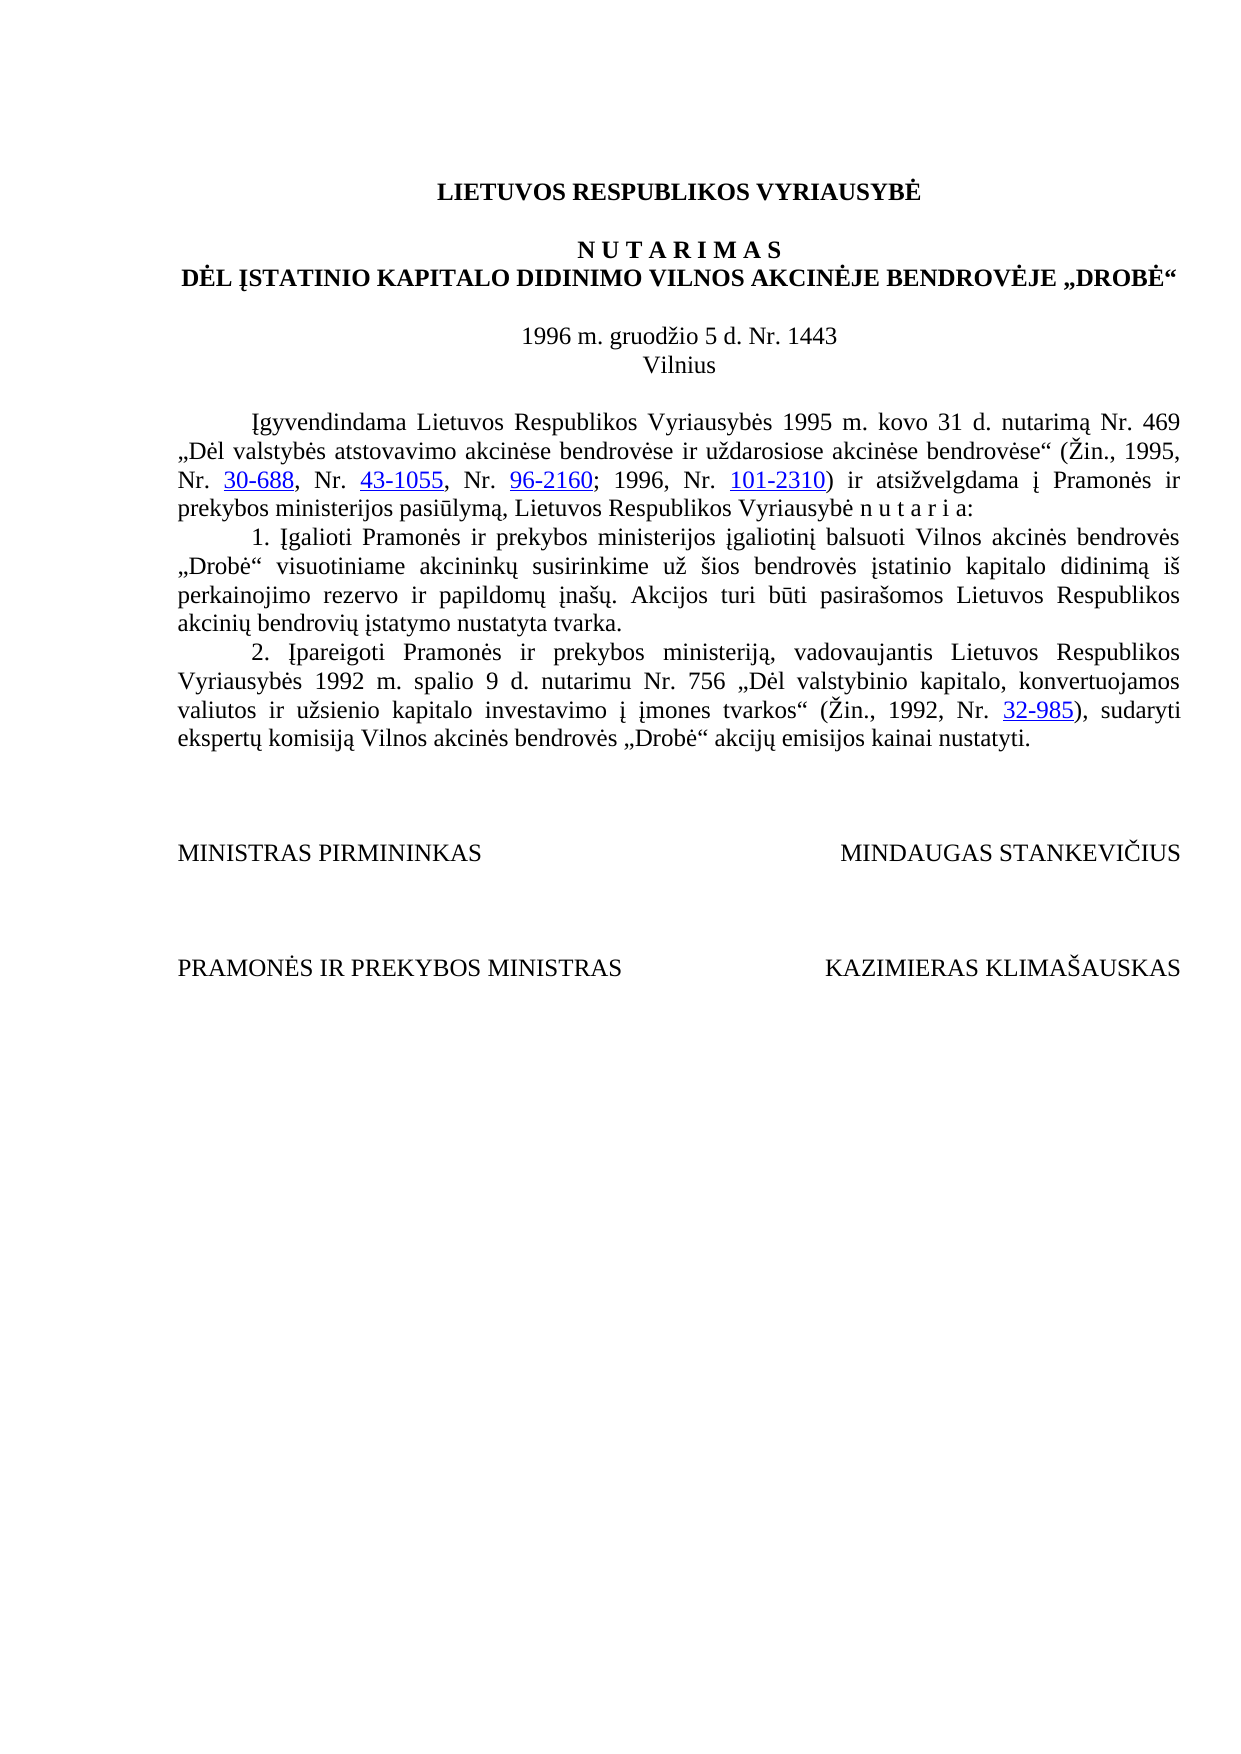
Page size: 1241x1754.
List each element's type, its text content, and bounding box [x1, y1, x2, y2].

text 1996 m. gruodžio 5 d. Nr. 1443 [177, 321, 1181, 350]
text Įgyvendindama Lietuvos Respublikos Vyriausybės 1995 m. kovo 31 d. nutarimą Nr. 469 „Dėl valstybės atstovavimo akcinėse bendrovėse ir uždarosiose akcinėse bendrovėse“ (Žin., 1995, Nr. 30-688, Nr. 43-1055, Nr. 96-2160; 1996, Nr. 101-2310) ir atsižvelgdama į Pramonės ir prekybos ministerijos pasiūlymą, Lietuvos Respublikos Vyriausybė nutaria: [177, 407, 1181, 522]
text N U T A R I M A S [177, 235, 1181, 263]
text 2. Įpareigoti Pramonės ir prekybos ministeriją, vadovaujantis Lietuvos Respublikos Vyriausybės 1992 m. spalio 9 d. nutarimu Nr. 756 „Dėl valstybinio kapitalo, konvertuojamos valiutos ir užsienio kapitalo investavimo į įmones tvarkos“ (Žin., 1992, Nr. 32-985), sudaryti ekspertų komisiją Vilnos akcinės bendrovės „Drobė“ akcijų emisijos kainai nustatyti. [177, 637, 1181, 752]
text Vilnius [177, 350, 1181, 378]
text MINISTRAS PIRMININKAS MINDAUGAS STANKEVIČIUS [177, 838, 1181, 867]
text PRAMONĖS IR PREKYBOS MINISTRAS KAZIMIERAS KLIMAŠAUSKAS [177, 953, 1181, 982]
text 1. Įgalioti Pramonės ir prekybos ministerijos įgaliotinį balsuoti Vilnos akcinės bendrovės „Drobė“ visuotiniame akcininkų susirinkime už šios bendrovės įstatinio kapitalo didinimą iš perkainojimo rezervo ir papildomų įnašų. Akcijos turi būti pasirašomos Lietuvos Respublikos akcinių bendrovių įstatymo nustatyta tvarka. [177, 522, 1181, 637]
text DĖL ĮSTATINIO KAPITALO DIDINIMO VILNOS AKCINĖJE BENDROVĖJE „DROBĖ“ [177, 263, 1181, 292]
text LIETUVOS RESPUBLIKOS VYRIAUSYBĖ [177, 177, 1181, 206]
